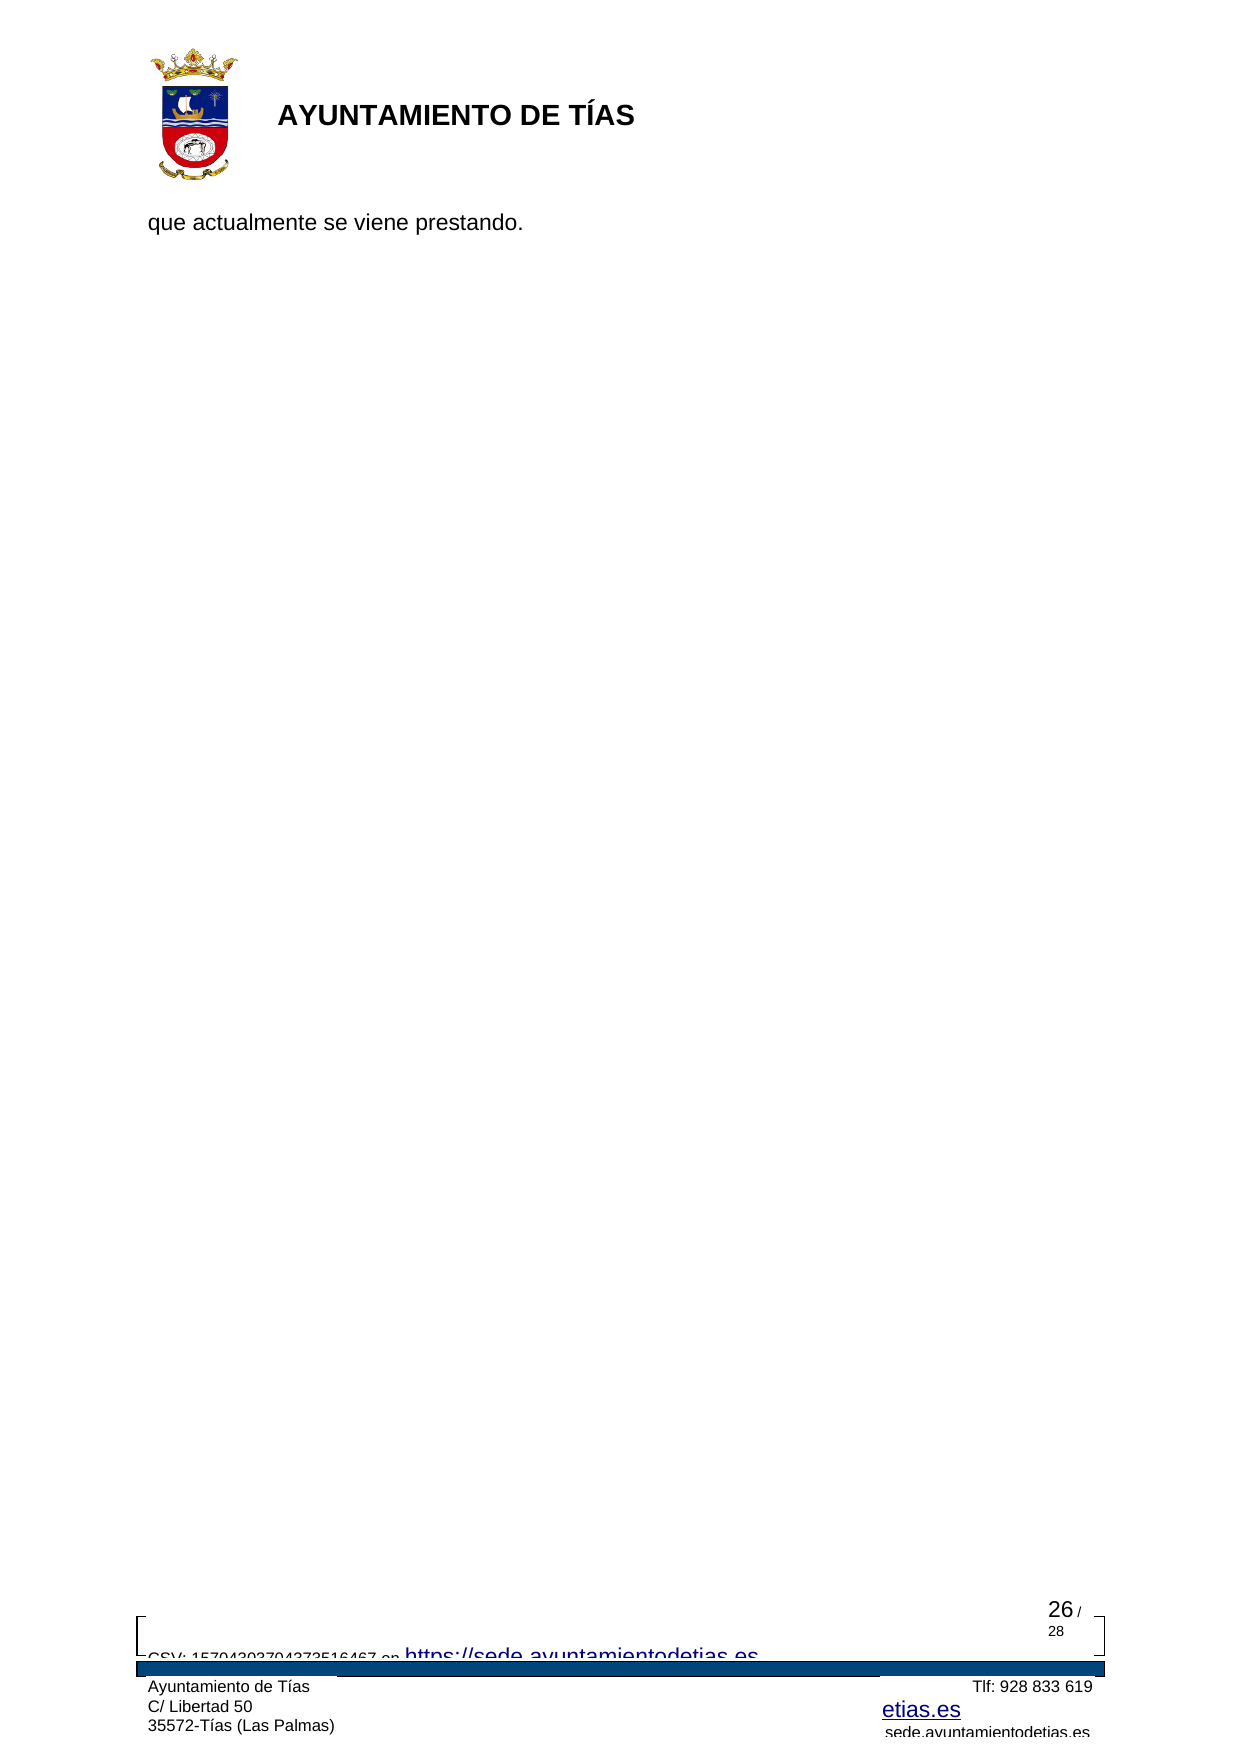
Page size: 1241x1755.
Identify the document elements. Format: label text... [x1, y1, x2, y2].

text que actualmente se viene prestando. [148, 209, 1093, 235]
